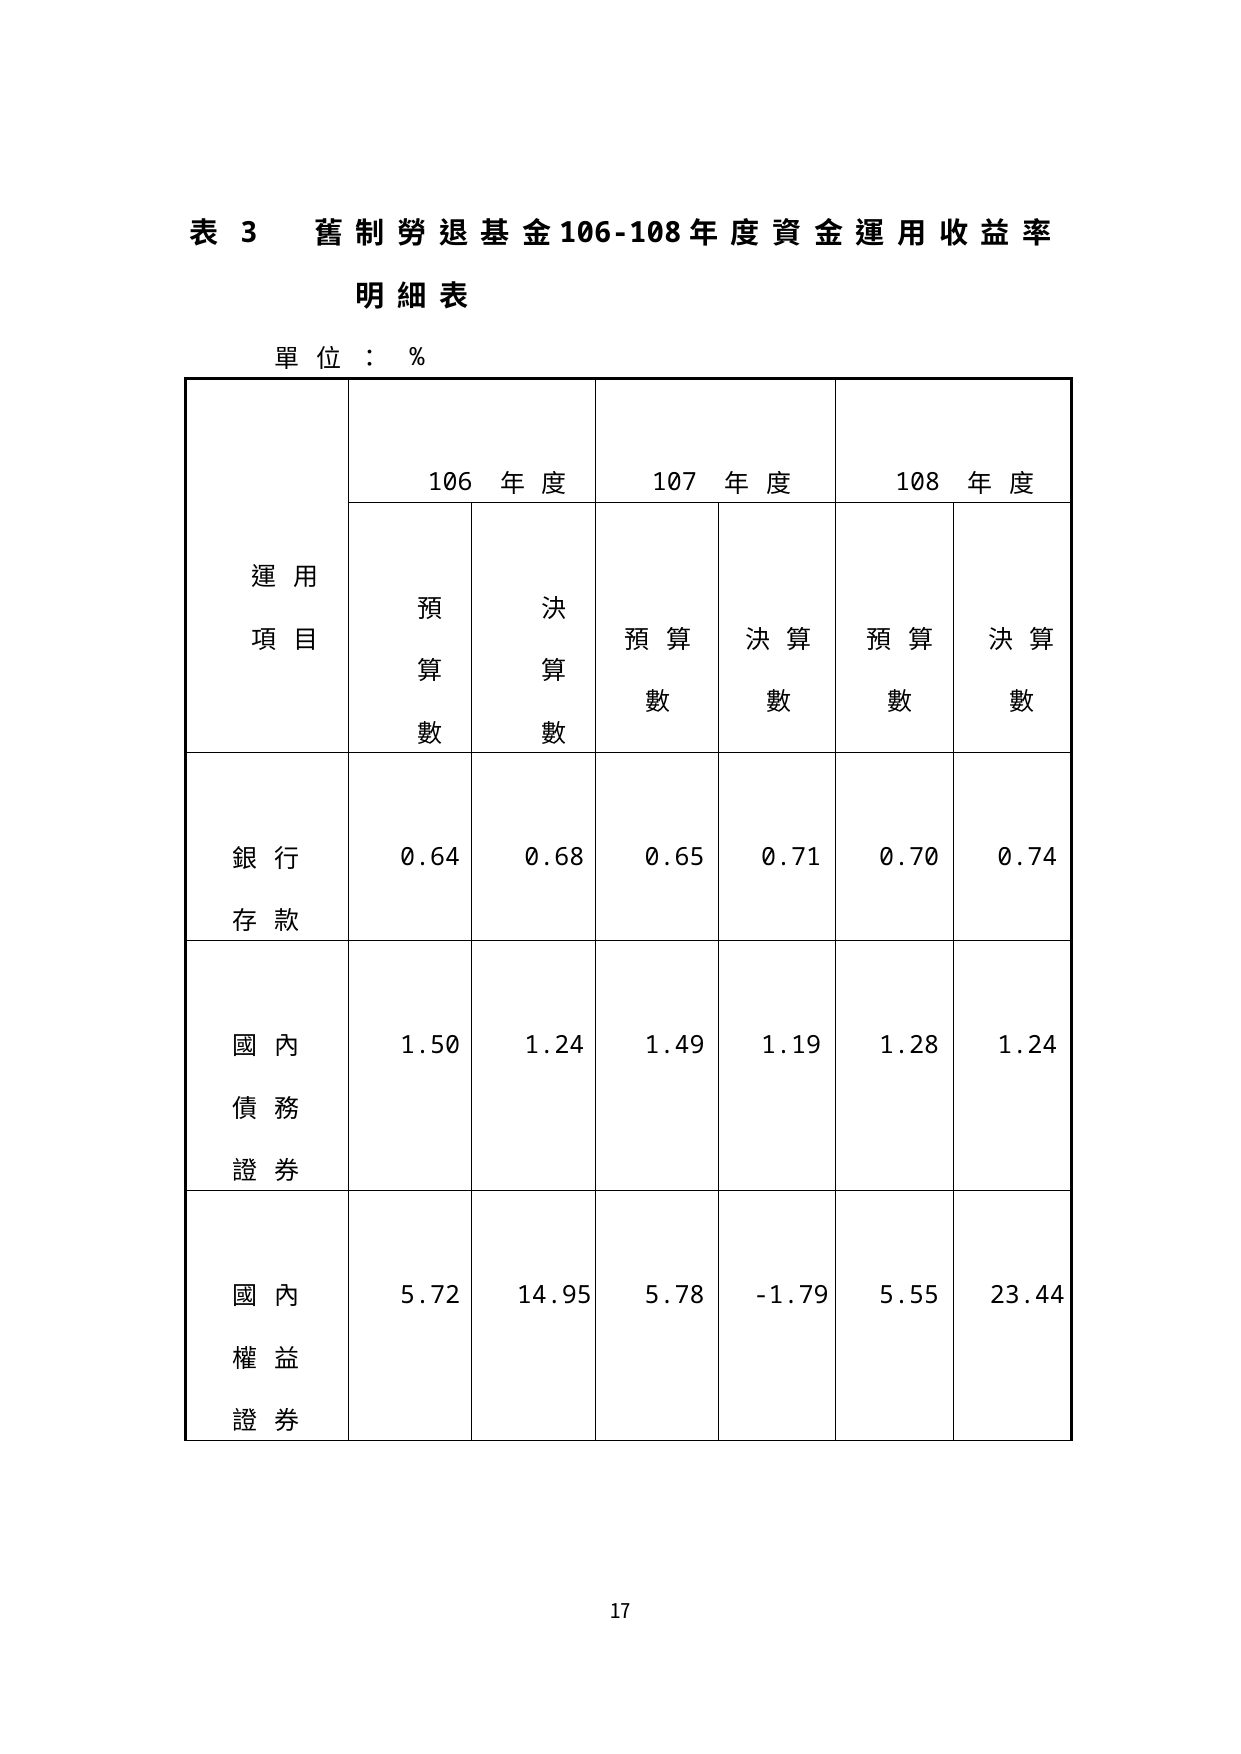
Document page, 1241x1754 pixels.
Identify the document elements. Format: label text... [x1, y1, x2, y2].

table_cell 1.50 [349, 941, 471, 1189]
table_cell 國內權益證券 [187, 1191, 348, 1439]
table_cell 0.68 [472, 753, 595, 939]
table_cell 預算數 [349, 503, 471, 752]
table_cell 0.74 [954, 753, 1070, 939]
table_header 108年度 [836, 380, 1070, 502]
table_cell 國內債務證券 [187, 941, 348, 1189]
table_cell 5.78 [596, 1191, 718, 1439]
table_cell 1.19 [719, 941, 835, 1189]
table_cell 14.95 [472, 1191, 595, 1439]
text 表3 舊制勞退基金106-108年度資金運用收益率明細表 [183, 189, 1058, 314]
table_cell 0.71 [719, 753, 835, 939]
table_cell 0.70 [836, 753, 953, 939]
table_cell 決算數 [472, 503, 595, 752]
table_cell 1.24 [954, 941, 1070, 1189]
table_cell 23.44 [954, 1191, 1070, 1439]
table_cell 1.28 [836, 941, 953, 1189]
table_cell 5.72 [349, 1191, 471, 1439]
text 單位：% [183, 314, 1058, 377]
table_cell 預算數 [836, 503, 953, 752]
table_cell 0.64 [349, 753, 471, 939]
table_header 運用項目 [187, 380, 348, 752]
table_cell 決算數 [954, 503, 1070, 752]
table_cell 1.49 [596, 941, 718, 1189]
table_header 106年度 [349, 380, 595, 502]
table_cell 決算數 [719, 503, 835, 752]
table_cell 5.55 [836, 1191, 953, 1439]
table_header 107年度 [596, 380, 835, 502]
table_cell 預算數 [596, 503, 718, 752]
table_cell -1.79 [719, 1191, 835, 1439]
table_cell 1.24 [472, 941, 595, 1189]
table_cell 銀行存款 [187, 753, 348, 939]
table_cell 0.65 [596, 753, 718, 939]
